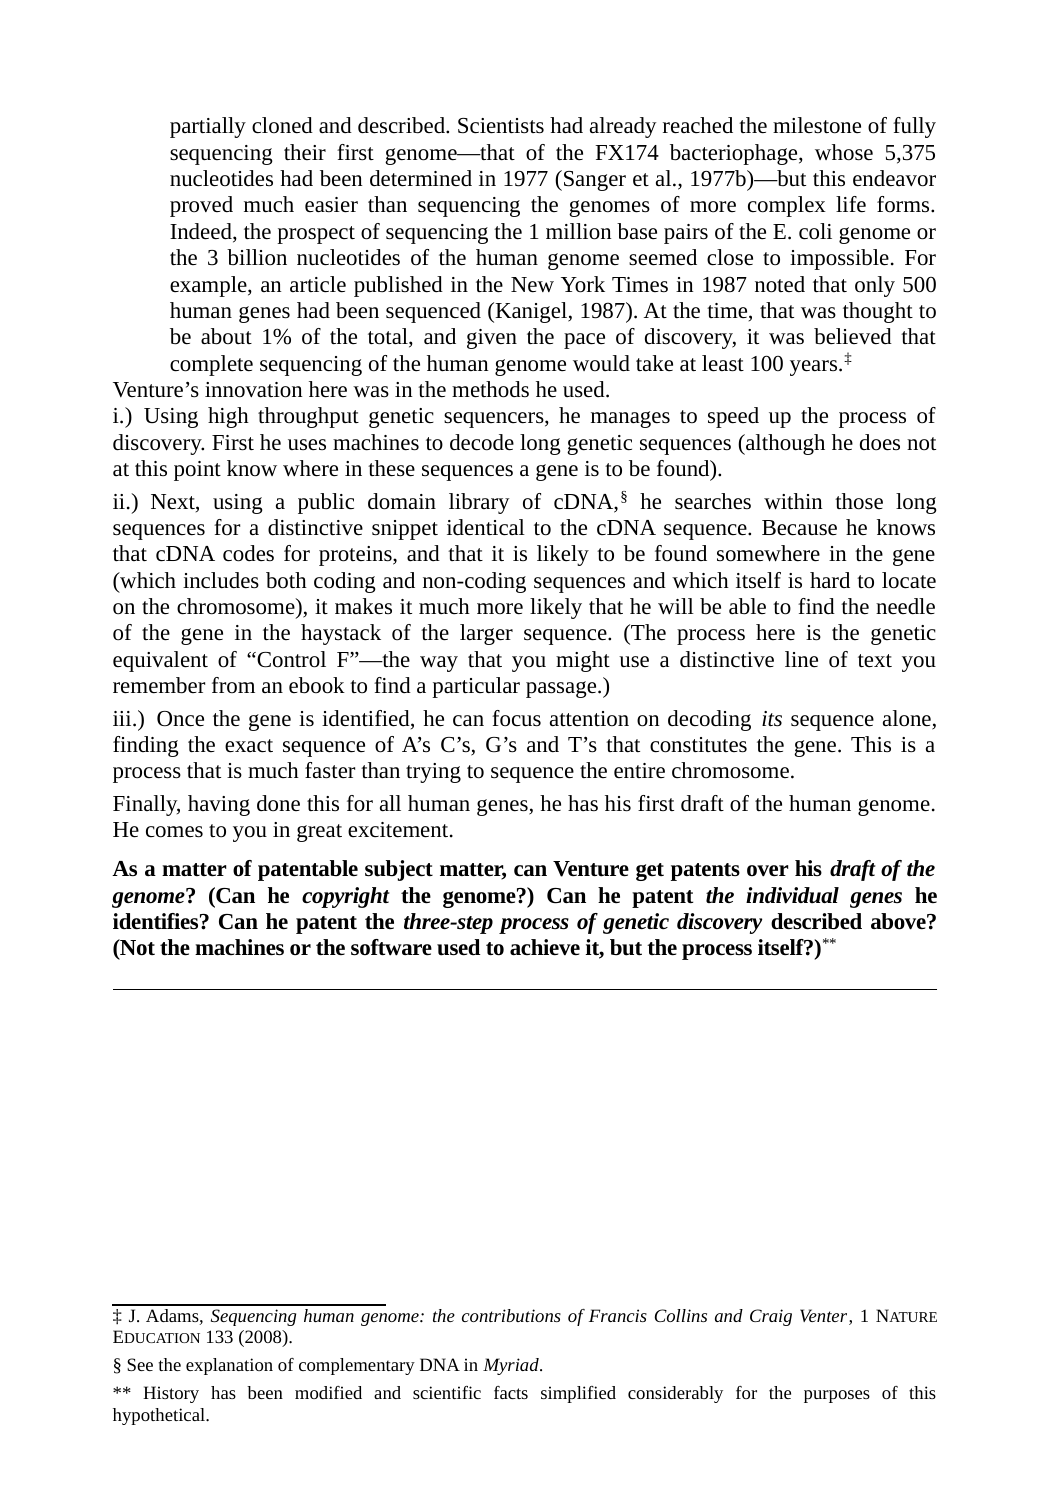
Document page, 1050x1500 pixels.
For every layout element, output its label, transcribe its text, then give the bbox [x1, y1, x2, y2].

text Finally, having done this for all human genes, he has his first draft of the human genome. He comes to you in great excitement. [112, 790, 937, 843]
text partially cloned and described. Scientists had already reached the milestone of fully sequencing their first genome—that of the FX174 bacteriophage, whose 5,375 nucleotides had been determined in 1977 (Sanger et al., 1977b)—but this endeavor proved much easier than sequencing the genomes of more complex life forms. Indeed, the prospect of sequencing the 1 million base pairs of the E. coli genome or the 3 billion nucleotides of the human genome seemed close to impossible. For example, an article published in the New York Times in 1987 noted that only 500 human genes had been sequenced (Kanigel, 1987). At the time, that was thought to be about 1% of the total, and given the pace of discovery, it was believed that complete sequencing of the human genome would take at least 100 years. [169, 112, 937, 376]
text J. Adams, Sequencing human genome: the contributions of Francis Collins and Craig Venter, 1 Nature Education 133 (2008). [112, 1305, 937, 1348]
text i.) Using high throughput genetic sequencers, he manages to speed up the process of discovery. First he uses machines to decode long genetic sequences (although he does not at this point know where in these sequences a gene is to be found). [112, 402, 937, 481]
text ii.) Next, using a public domain library of cDNA, he searches within those long sequences for a distinctive snippet identical to the cDNA sequence. Because he knows that cDNA codes for proteins, and that it is likely to be found somewhere in the gene (which includes both coding and non-coding sequences and which itself is hard to locate on the chromosome), it makes it much more likely that he will be able to find the needle of the gene in the haystack of the larger sequence. (The process here is the genetic equivalent of “Control F”—the way that you might use a distinctive line of text you remember from an ebook to find a particular passage.) [112, 488, 937, 698]
text As a matter of patentable subject matter, can Venture get patents over his draft of the genome? (Can he copyright the genome?) Can he patent the individual genes he identifies? Can he patent the three-step process of genetic discovery described above? (Not the machines or the software used to achieve it, but the process itself?) [112, 855, 937, 961]
text Venture’s innovation here was in the methods he used. [112, 376, 937, 402]
text iii.) Once the gene is identified, he can focus attention on decoding its sequence alone, finding the exact sequence of A’s C’s, G’s and T’s that constitutes the gene. This is a process that is much faster than trying to sequence the entire chromosome. [112, 705, 937, 784]
text History has been modified and scientific facts simplified considerably for the purposes of this hypothetical. [112, 1382, 937, 1425]
text See the explanation of complementary DNA in Myriad. [112, 1354, 937, 1376]
